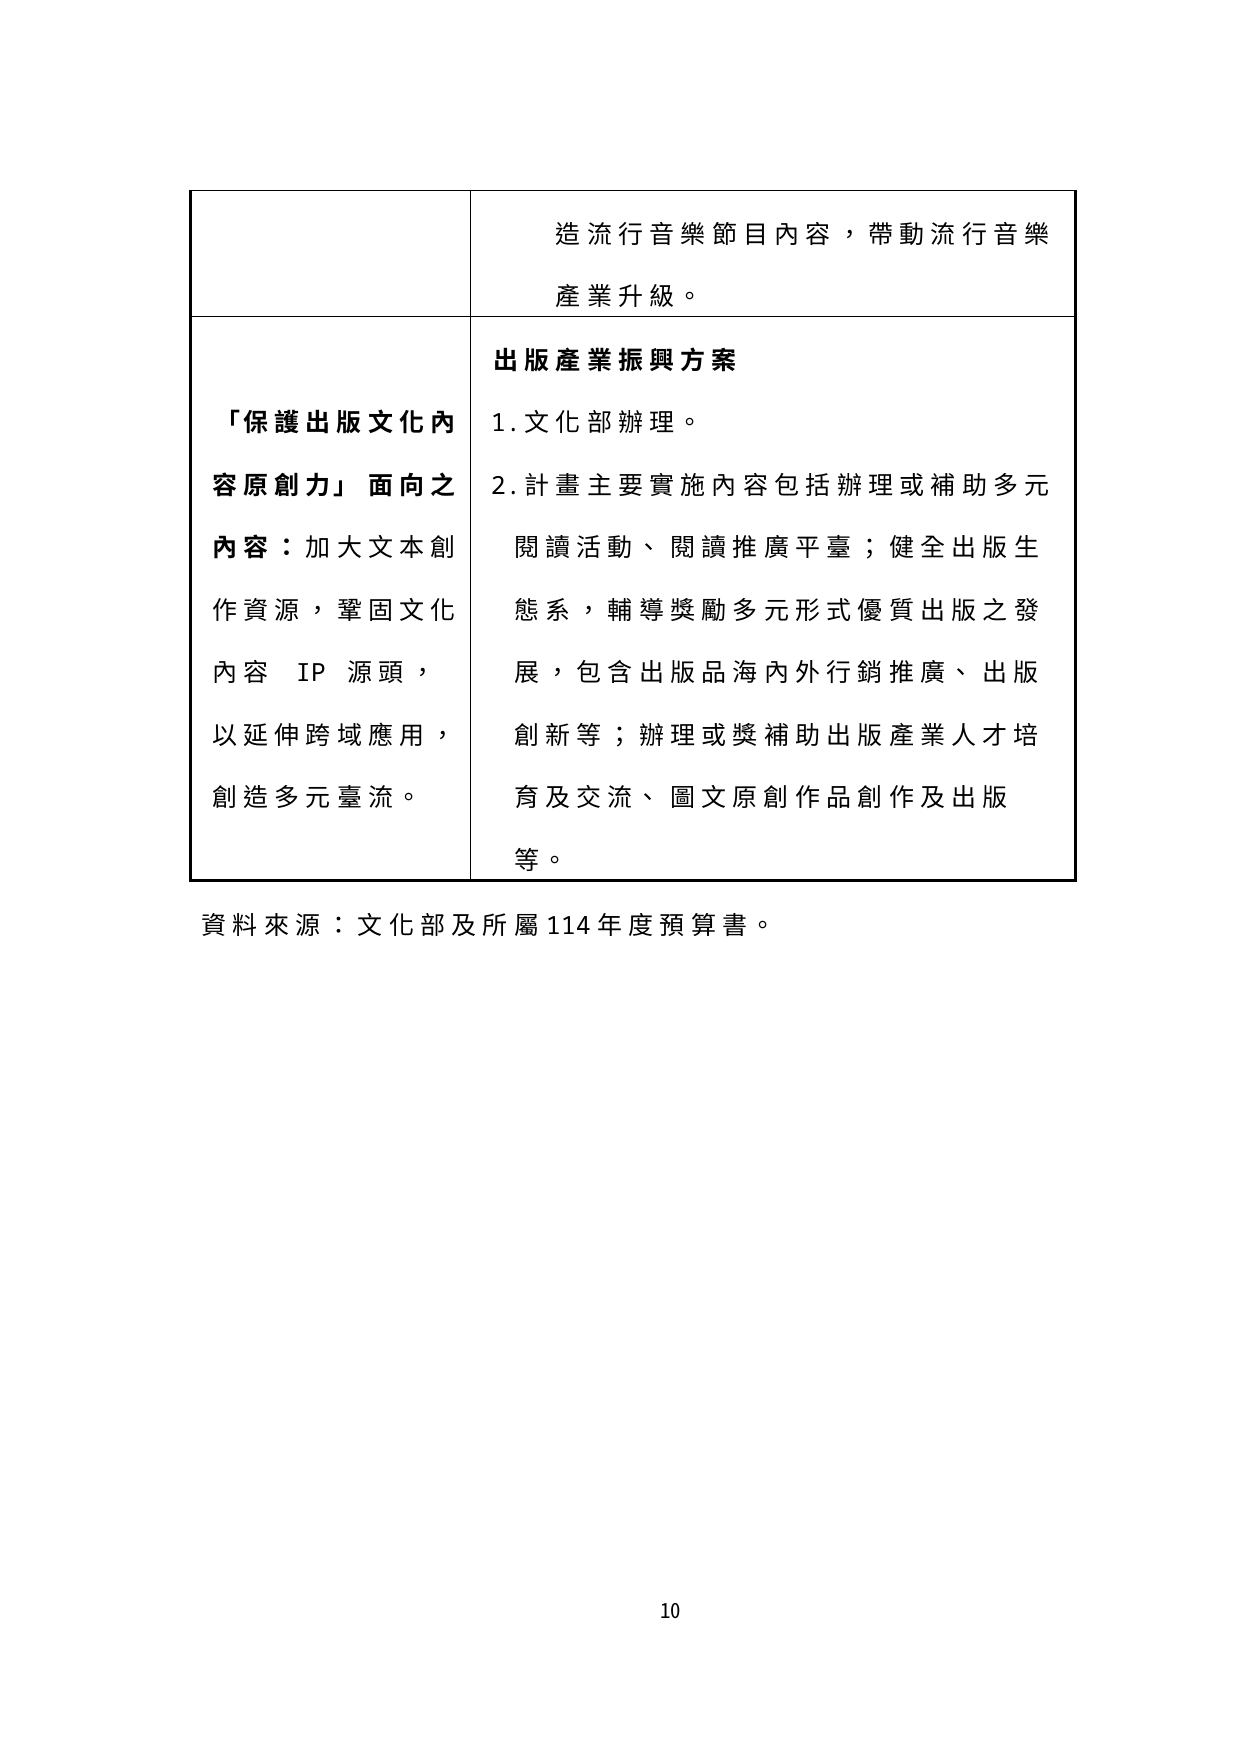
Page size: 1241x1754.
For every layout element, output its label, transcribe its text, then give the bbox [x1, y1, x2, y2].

table_cell 造流行音樂節目內容，帶動流行音樂產業升級。 [471, 191, 1074, 316]
table_cell [192, 191, 470, 316]
table_cell 「保護出版文化內容原創力」面向之內容：加大文本創作資源，鞏固文化內容 IP 源頭，以延伸跨域應用，創造多元臺流。 [192, 317, 470, 879]
table_cell 出版產業振興方案 1.文化部辦理。 2.計畫主要實施內容包括辦理或補助多元閱讀活動、閱讀推廣平臺；健全出版生態系，輔導獎勵多元形式優質出版之發展，包含出版品海內外行銷推廣、出版創新等；辦理或獎補助出版產業人才培育及交流、圖文原創作品創作及出版等。 [471, 317, 1074, 879]
text 資料來源：文化部及所屬114年度預算書。 [192, 882, 1063, 945]
